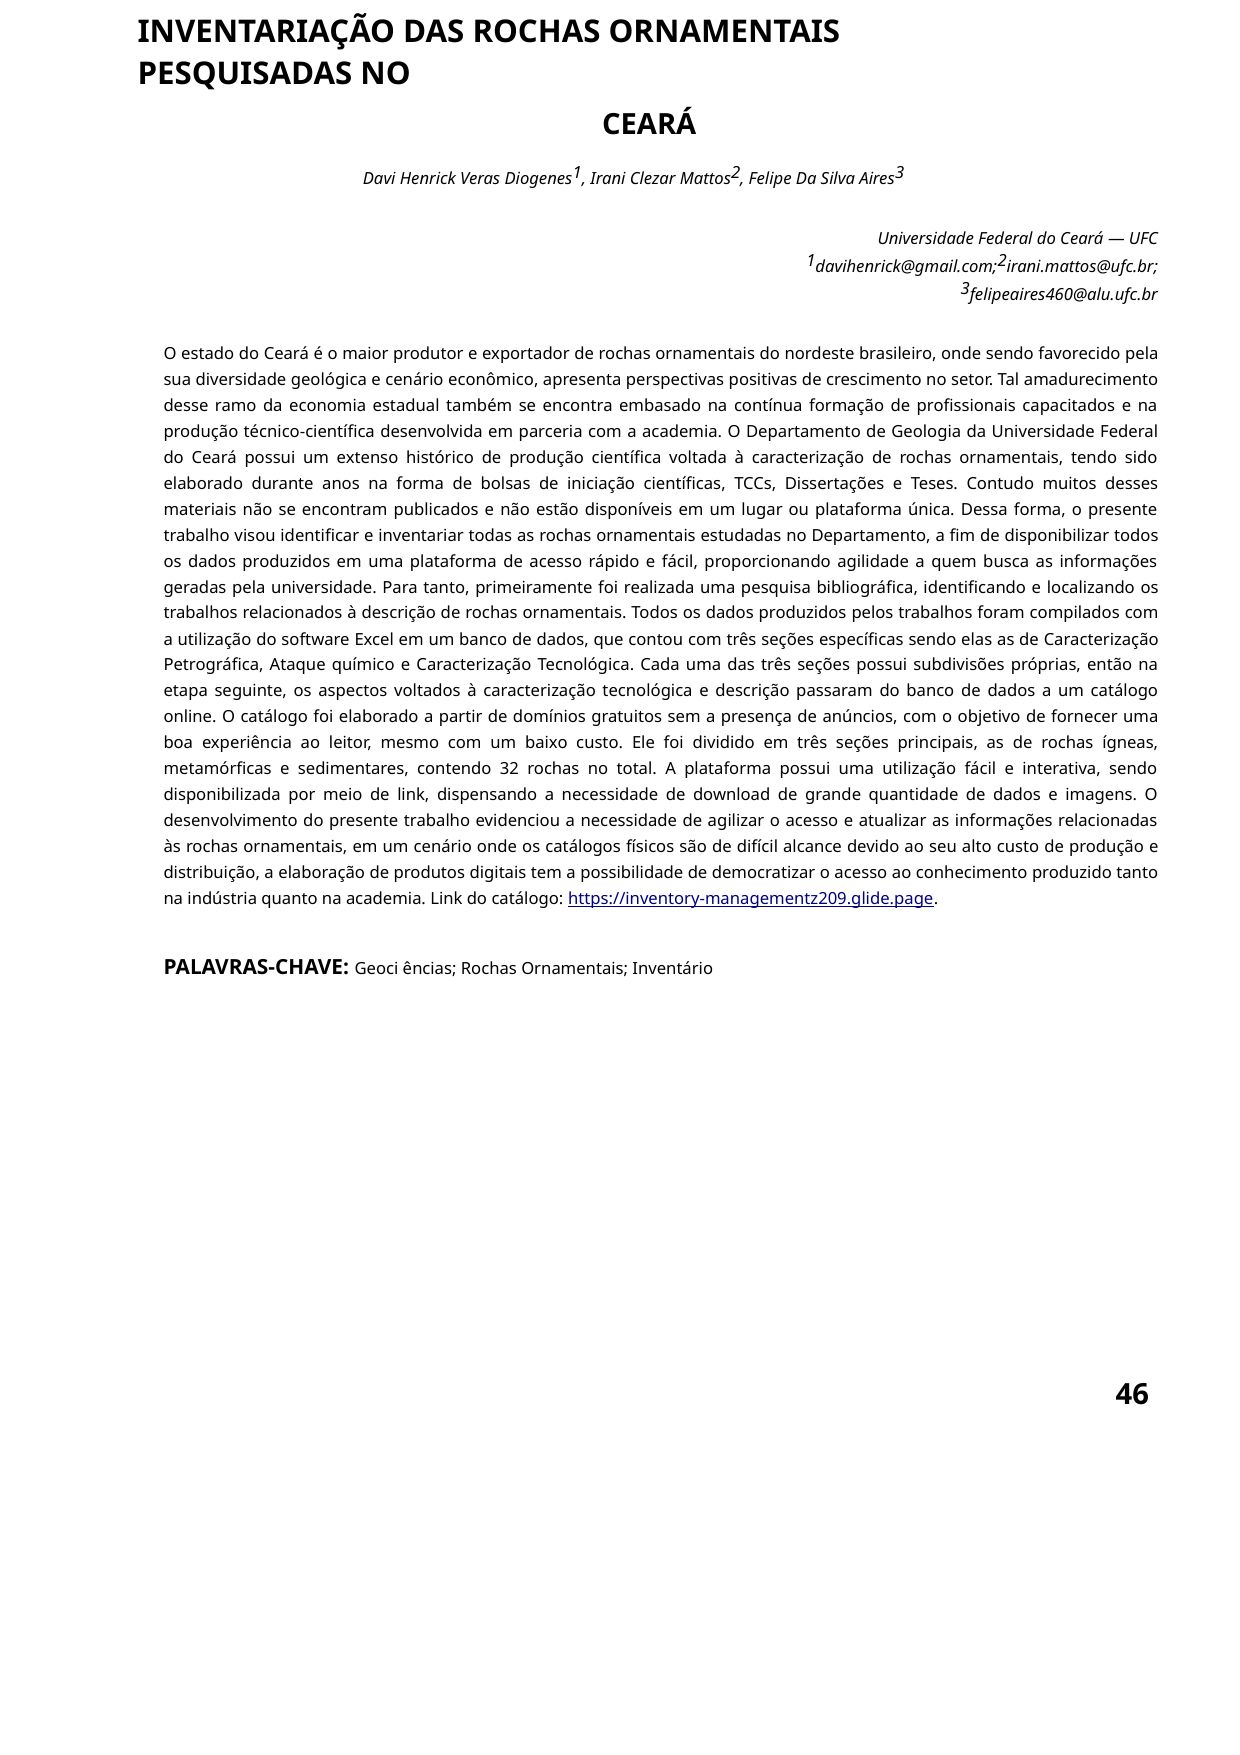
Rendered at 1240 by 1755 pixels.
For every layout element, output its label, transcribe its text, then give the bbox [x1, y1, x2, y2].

text 3felipeaires460@alu.ufc.br [134, 278, 1159, 306]
text PALAVRAS-CHAVE: Geoci ências; Rochas Ornamentais; Inventário [163, 957, 1159, 978]
text Davi Henrick Veras Diogenes1, Irani Clezar Mattos2, Felipe Da Silva Aires3 [134, 171, 1134, 188]
text Universidade Federal do Ceará — UFC 1davihenrick@gmail.com;2irani.mattos@ufc.br; [717, 222, 1159, 278]
text O estado do Ceará é o maior produtor e exportador de rochas ornamentais do nordeste brasileiro, onde sendo favorecido pela sua diversidade geológica e cenário econômico, apresenta perspectivas positivas de crescimento no setor. Tal amadurecimento desse ramo da economia estadual também se encontra embasado na contínua formação de profissionais capacitados e na produção técnico-científica desenvolvida em parceria com a academia. O Departamento de Geologia da Universidade Federal do Ceará possui um extenso histórico de produção científica voltada à caracterização de rochas ornamentais, tendo sido elaborado durante anos na forma de bolsas de iniciação científicas, TCCs, Dissertações e Teses. Contudo muitos desses materiais não se encontram publicados e não estão disponíveis em um lugar ou plataforma única. Dessa forma, o presente trabalho visou identificar e inventariar todas as rochas ornamentais estudadas no Departamento, a fim de disponibilizar todos os dados produzidos em uma plataforma de acesso rápido e fácil, proporcionando agilidade a quem busca as informações geradas pela universidade. Para tanto, primeiramente foi realizada uma pesquisa bibliográfica, identificando e localizando os trabalhos relacionados à descrição de rochas ornamentais. Todos os dados produzidos pelos trabalhos foram compilados com a utilização do software Excel em um banco de dados, que contou com três seções específicas sendo elas as de Caracterização Petrográfica, Ataque químico e Caracterização Tecnológica. Cada uma das três seções possui subdivisões próprias, então na etapa seguinte, os aspectos voltados à caracterização tecnológica e descrição passaram do banco de dados a um catálogo online. O catálogo foi elaborado a partir de domínios gratuitos sem a presença de anúncios, com o objetivo de fornecer uma boa experiência ao leitor, mesmo com um baixo custo. Ele foi dividido em três seções principais, as de rochas ígneas, metamórficas e sedimentares, contendo 32 rochas no total. A plataforma possui uma utilização fácil e interativa, sendo disponibilizada por meio de link, dispensando a necessidade de download de grande quantidade de dados e imagens. O desenvolvimento do presente trabalho evidenciou a necessidade de agilizar o acesso e atualizar as informações relacionadas às rochas ornamentais, em um cenário onde os catálogos físicos são de difícil alcance devido ao seu alto custo de produção e distribuição, a elaboração de produtos digitais tem a possibilidade de democratizar o acesso ao conhecimento produzido tanto na indústria quanto na academia. Link do catálogo: https://inventory-managementz209.glide.page. [163, 339, 1159, 909]
text CEARÁ [138, 100, 1159, 143]
text 46 [1115, 1381, 1159, 1410]
